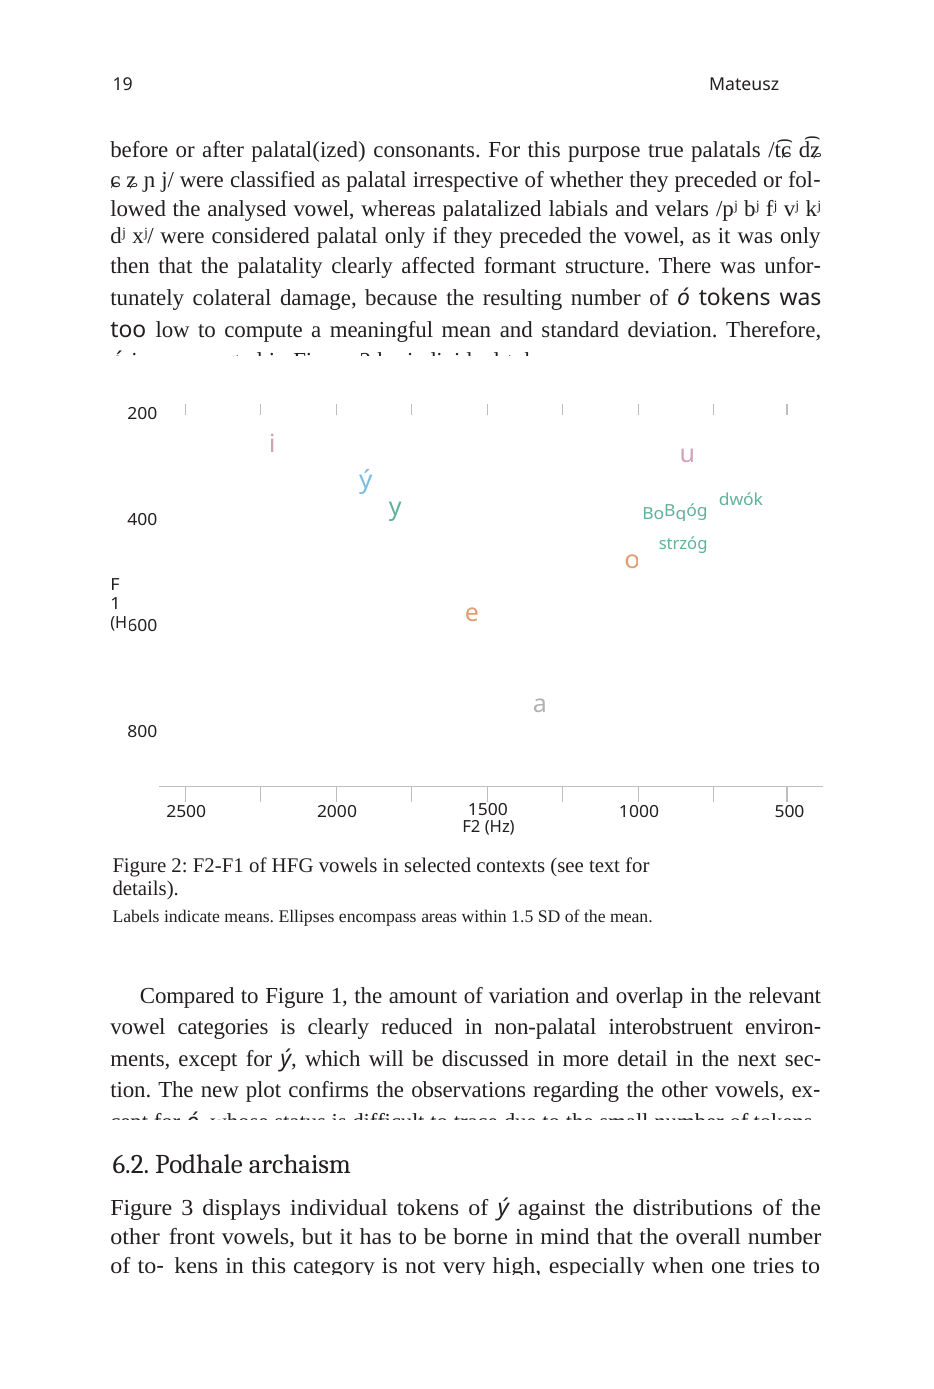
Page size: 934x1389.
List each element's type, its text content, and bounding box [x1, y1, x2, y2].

text Compared to Figure 1, the amount of variation and overlap in the relevant vowel categories is clearly reduced in non-palatal interobstruent environ- ments, except for ý, which will be discussed in more detail in the next sec- tion. The new plot confirms the observations regarding the other vowels, ex- cept for ó, whose status is difficult to trace due to the small number of tokens. [110, 983, 821, 1120]
text 1000 [619, 802, 660, 822]
text 200 [127, 404, 158, 424]
text F1 (Hz) [110, 574, 129, 631]
text F2 (Hz) [462, 819, 517, 836]
text y [336, 493, 401, 521]
text BoBgóg [642, 499, 713, 521]
text 6.2. Podhale archaism [112, 1149, 823, 1179]
text 500 [774, 802, 806, 822]
text 2500 [166, 802, 207, 822]
text e [412, 595, 478, 627]
text a [533, 685, 563, 719]
text ý [359, 468, 412, 493]
text 800 [127, 722, 158, 741]
text u [679, 439, 713, 468]
text before or after palatal(ized) consonants. For this purpose true palatals /t͡ɕ d͡ʑ ɕ ʑ ɲ j/ were classified as palatal irrespective of whether they preceded or fol- lowed the analysed vowel, whereas palatalized labials and velars /pʲ bʲ fʲ vʲ kʲ dʲ xʲ/ were considered palatal only if they preceded the vowel, as it was only then that the palatality clearly affected formant structure. There was unfor- tunately colateral damage, because the resulting number of ó tokens was too low to compute a meaningful mean and standard deviation. Therefore, ó is represented in Figure 2 by individual tokens. [110, 136, 821, 356]
text 400 [127, 510, 158, 529]
text o [563, 546, 638, 574]
text dwók [719, 487, 787, 510]
text Labels indicate means. Ellipses encompass areas within 1.5 SD of the mean. Token counts: i = 17; ý = 48; y = 76; e = 55; a = 78; á = 20; o = 132; ó = 4; u = 26 [112, 906, 674, 926]
text Figure 2: F2-F1 of HFG vowels in selected contexts (see text for details). [112, 854, 720, 900]
text 198 [112, 71, 139, 93]
text strzóg [658, 532, 713, 555]
text 1500 [468, 802, 517, 819]
text 600 [127, 616, 158, 636]
text i [269, 426, 336, 460]
text Mateusz Urban [709, 71, 823, 93]
text 2000 [317, 802, 358, 822]
text Figure 3 displays individual tokens of ý against the distributions of the other front vowels, but it has to be borne in mind that the overall number of to- kens in this category is not very high, especially when one tries to consider [110, 1191, 821, 1275]
